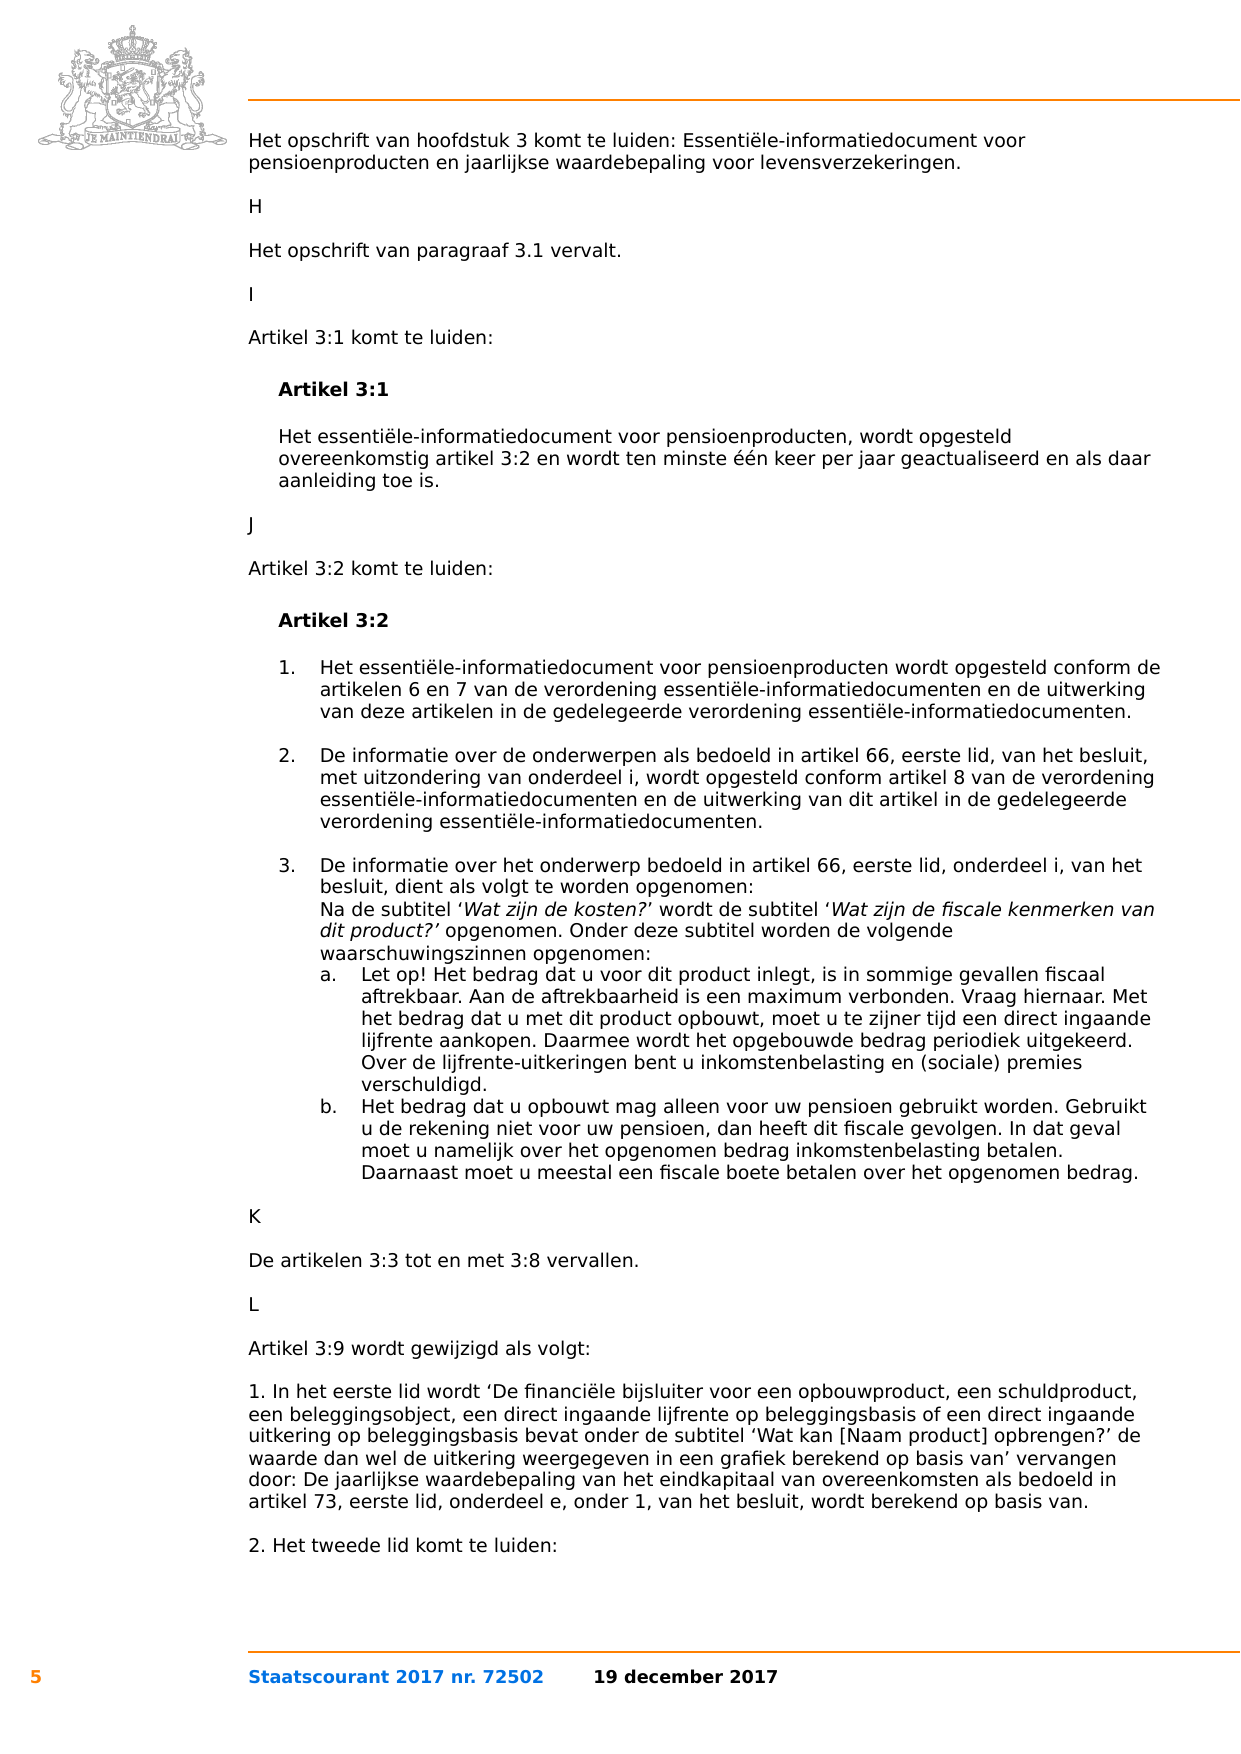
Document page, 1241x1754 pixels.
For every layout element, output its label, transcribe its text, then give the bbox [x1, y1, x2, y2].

text 3. De informatie over het onderwerp bedoeld in artikel 66, eerste lid, onderdeel i, van het besluit, dient als volgt te worden opgenomen: [278, 854, 1163, 898]
subtitle Artikel 3:2 [278, 610, 1163, 632]
text L [248, 1294, 1163, 1316]
text 1. Het essentiële-informatiedocument voor pensioenproducten wordt opgesteld conform de artikelen 6 en 7 van de verordening essentiële-informatiedocumenten en de uitwerking van deze artikelen in de gedelegeerde verordening essentiële-informatiedocumenten. [278, 657, 1163, 723]
text K [248, 1206, 1163, 1228]
text Artikel 3:1 komt te luiden: [248, 327, 1163, 349]
text a. Let op! Het bedrag dat u voor dit product inlegt, is in sommige gevallen fiscaal aftrekbaar. Aan de aftrekbaarheid is een maximum verbonden. Vraag hiernaar. Met het bedrag dat u met dit product opbouwt, moet u te zijner tijd een direct ingaande lijfrente aankopen. Daarmee wordt het opgebouwde bedrag periodiek uitgekeerd. Over de lijfrente-uitkeringen bent u inkomstenbelasting en (sociale) premies verschuldigd. [319, 964, 1163, 1096]
text Het opschrift van hoofdstuk 3 komt te luiden: Essentiële-informatiedocument voor pensioenproducten en jaarlijkse waardebepaling voor levensverzekeringen. [248, 130, 1163, 174]
text 2. Het tweede lid komt te luiden: [248, 1535, 1163, 1557]
picture [38, 25, 227, 150]
text Het essentiële-informatiedocument voor pensioenproducten, wordt opgesteld overeenkomstig artikel 3:2 en wordt ten minste één keer per jaar geactualiseerd en als daar aanleiding toe is. [278, 426, 1163, 492]
text Het opschrift van paragraaf 3.1 vervalt. [248, 239, 1163, 262]
text Na de subtitel ‘Wat zijn de kosten?’ wordt de subtitel ‘Wat zijn de fiscale kenmerken van dit product?’ opgenomen. Onder deze subtitel worden de volgende waarschuwingszinnen opgenomen: [319, 898, 1163, 964]
text H [248, 196, 1163, 218]
text De artikelen 3:3 tot en met 3:8 vervallen. [248, 1250, 1163, 1272]
text Artikel 3:2 komt te luiden: [248, 558, 1163, 580]
text J [248, 514, 1163, 536]
subtitle Artikel 3:1 [278, 379, 1163, 401]
text b. Het bedrag dat u opbouwt mag alleen voor uw pensioen gebruikt worden. Gebruikt u de rekening niet voor uw pensioen, dan heeft dit fiscale gevolgen. In dat geval moet u namelijk over het opgenomen bedrag inkomstenbelasting betalen. Daarnaast moet u meestal een fiscale boete betalen over het opgenomen bedrag. [319, 1096, 1163, 1184]
text 2. De informatie over de onderwerpen als bedoeld in artikel 66, eerste lid, van het besluit, met uitzondering van onderdeel i, wordt opgesteld conform artikel 8 van de verordening essentiële-informatiedocumenten en de uitwerking van dit artikel in de gedelegeerde verordening essentiële-informatiedocumenten. [278, 745, 1163, 833]
text 1. In het eerste lid wordt ‘De financiële bijsluiter voor een opbouwproduct, een schuldproduct, een beleggingsobject, een direct ingaande lijfrente op beleggingsbasis of een direct ingaande uitkering op beleggingsbasis bevat onder de subtitel ‘Wat kan [Naam product] opbrengen?’ de waarde dan wel de uitkering weergegeven in een grafiek berekend op basis van’ vervangen door: De jaarlijkse waardebepaling van het eindkapitaal van overeenkomsten als bedoeld in artikel 73, eerste lid, onderdeel e, onder 1, van het besluit, wordt berekend op basis van. [248, 1381, 1163, 1513]
text I [248, 283, 1163, 305]
text Artikel 3:9 wordt gewijzigd als volgt: [248, 1338, 1163, 1359]
